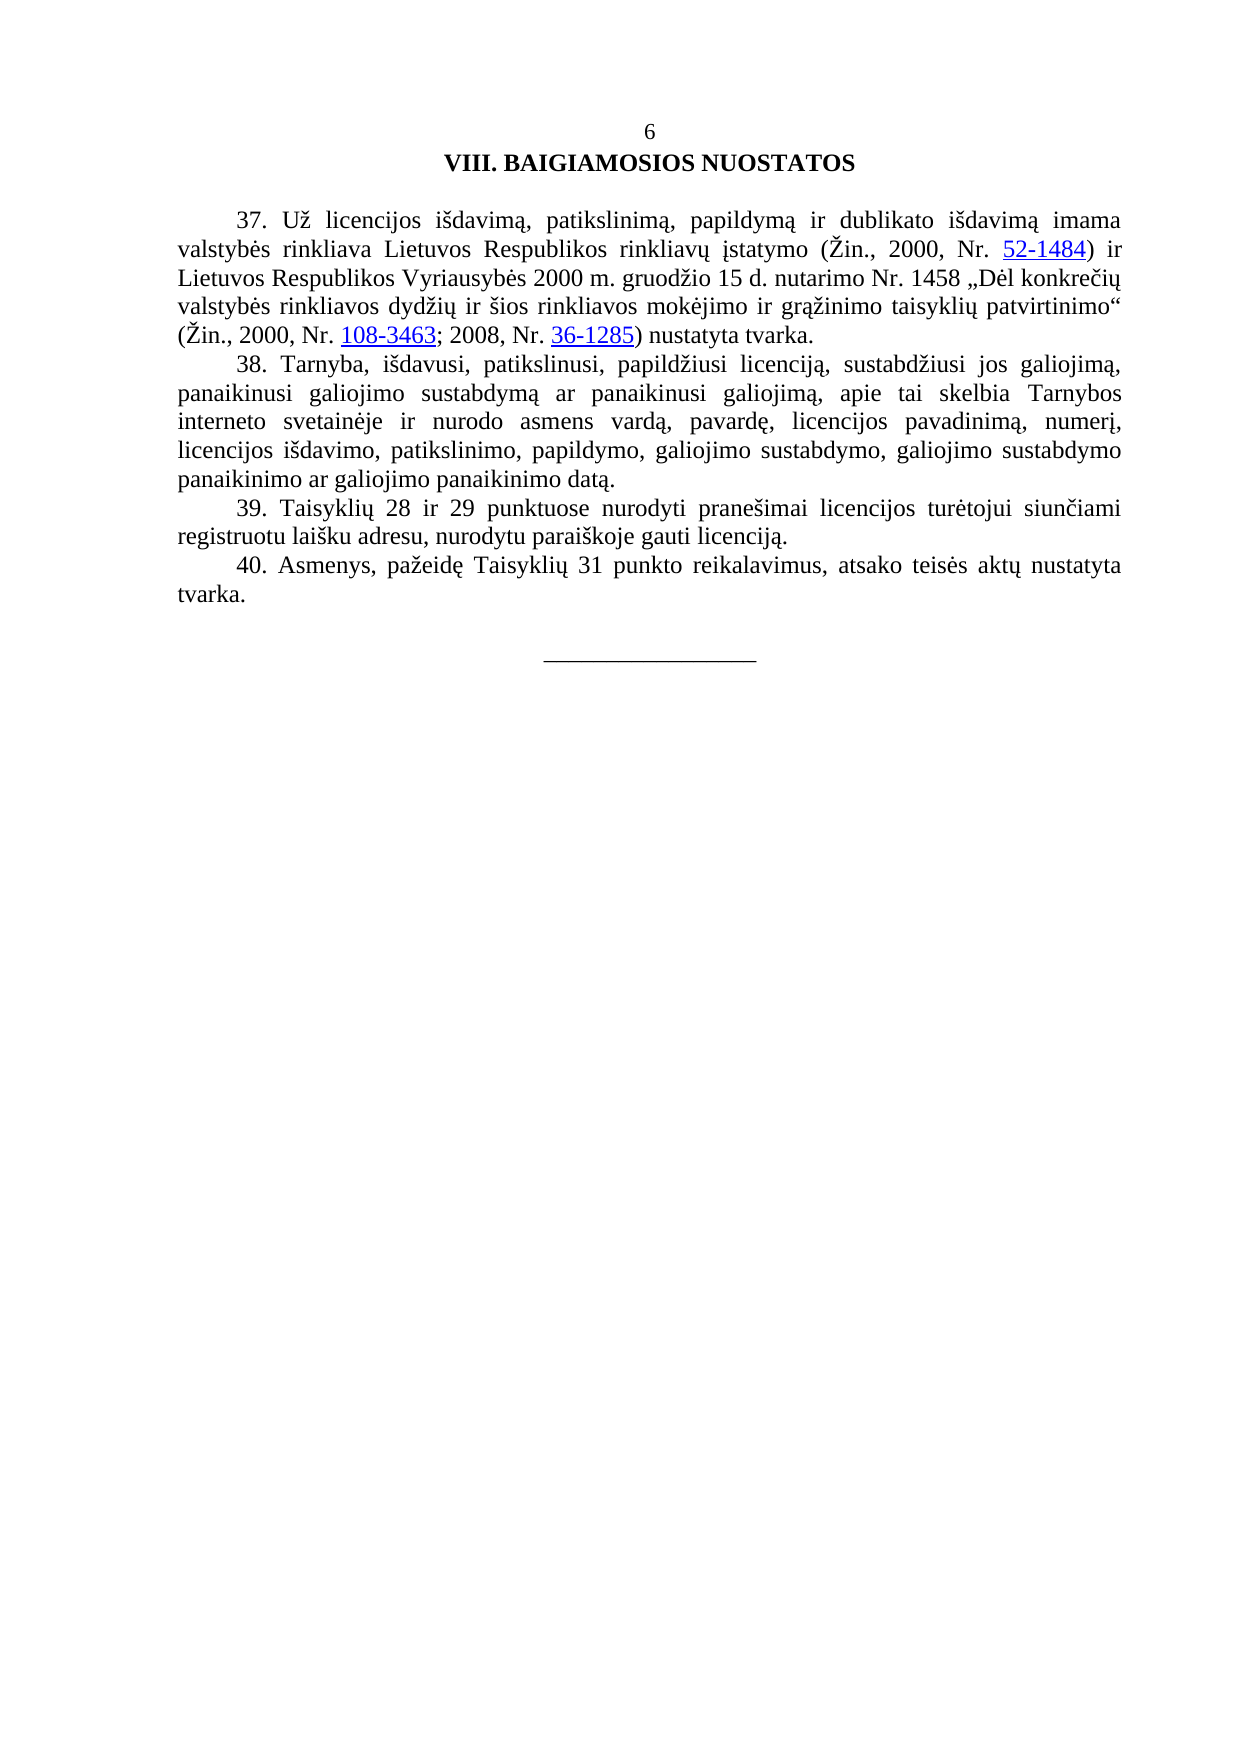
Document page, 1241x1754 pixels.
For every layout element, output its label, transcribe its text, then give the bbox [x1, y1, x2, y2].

text _________________ [177, 636, 1122, 665]
text VIII. BAIGIAMOSIOS NUOSTATOS [177, 148, 1122, 176]
text 38. Tarnyba, išdavusi, patikslinusi, papildžiusi licenciją, sustabdžiusi jos galiojimą, panaikinusi galiojimo sustabdymą ar panaikinusi galiojimą, apie tai skelbia Tarnybos interneto svetainėje ir nurodo asmens vardą, pavardę, licencijos pavadinimą, numerį, licencijos išdavimo, patikslinimo, papildymo, galiojimo sustabdymo, galiojimo sustabdymo panaikinimo ar galiojimo panaikinimo datą. [177, 349, 1122, 493]
text 39. Taisyklių 28 ir 29 punktuose nurodyti pranešimai licencijos turėtojui siunčiami registruotu laišku adresu, nurodytu paraiškoje gauti licenciją. [177, 493, 1122, 550]
text 37. Už licencijos išdavimą, patikslinimą, papildymą ir dublikato išdavimą imama valstybės rinkliava Lietuvos Respublikos rinkliavų įstatymo (Žin., 2000, Nr. 52-1484) ir Lietuvos Respublikos Vyriausybės 2000 m. gruodžio 15 d. nutarimo Nr. 1458 „Dėl konkrečių valstybės rinkliavos dydžių ir šios rinkliavos mokėjimo ir grąžinimo taisyklių patvirtinimo“ (Žin., 2000, Nr. 108-3463; 2008, Nr. 36-1285) nustatyta tvarka. [177, 205, 1122, 349]
text 40. Asmenys, pažeidę Taisyklių 31 punkto reikalavimus, atsako teisės aktų nustatyta tvarka. [177, 550, 1122, 608]
